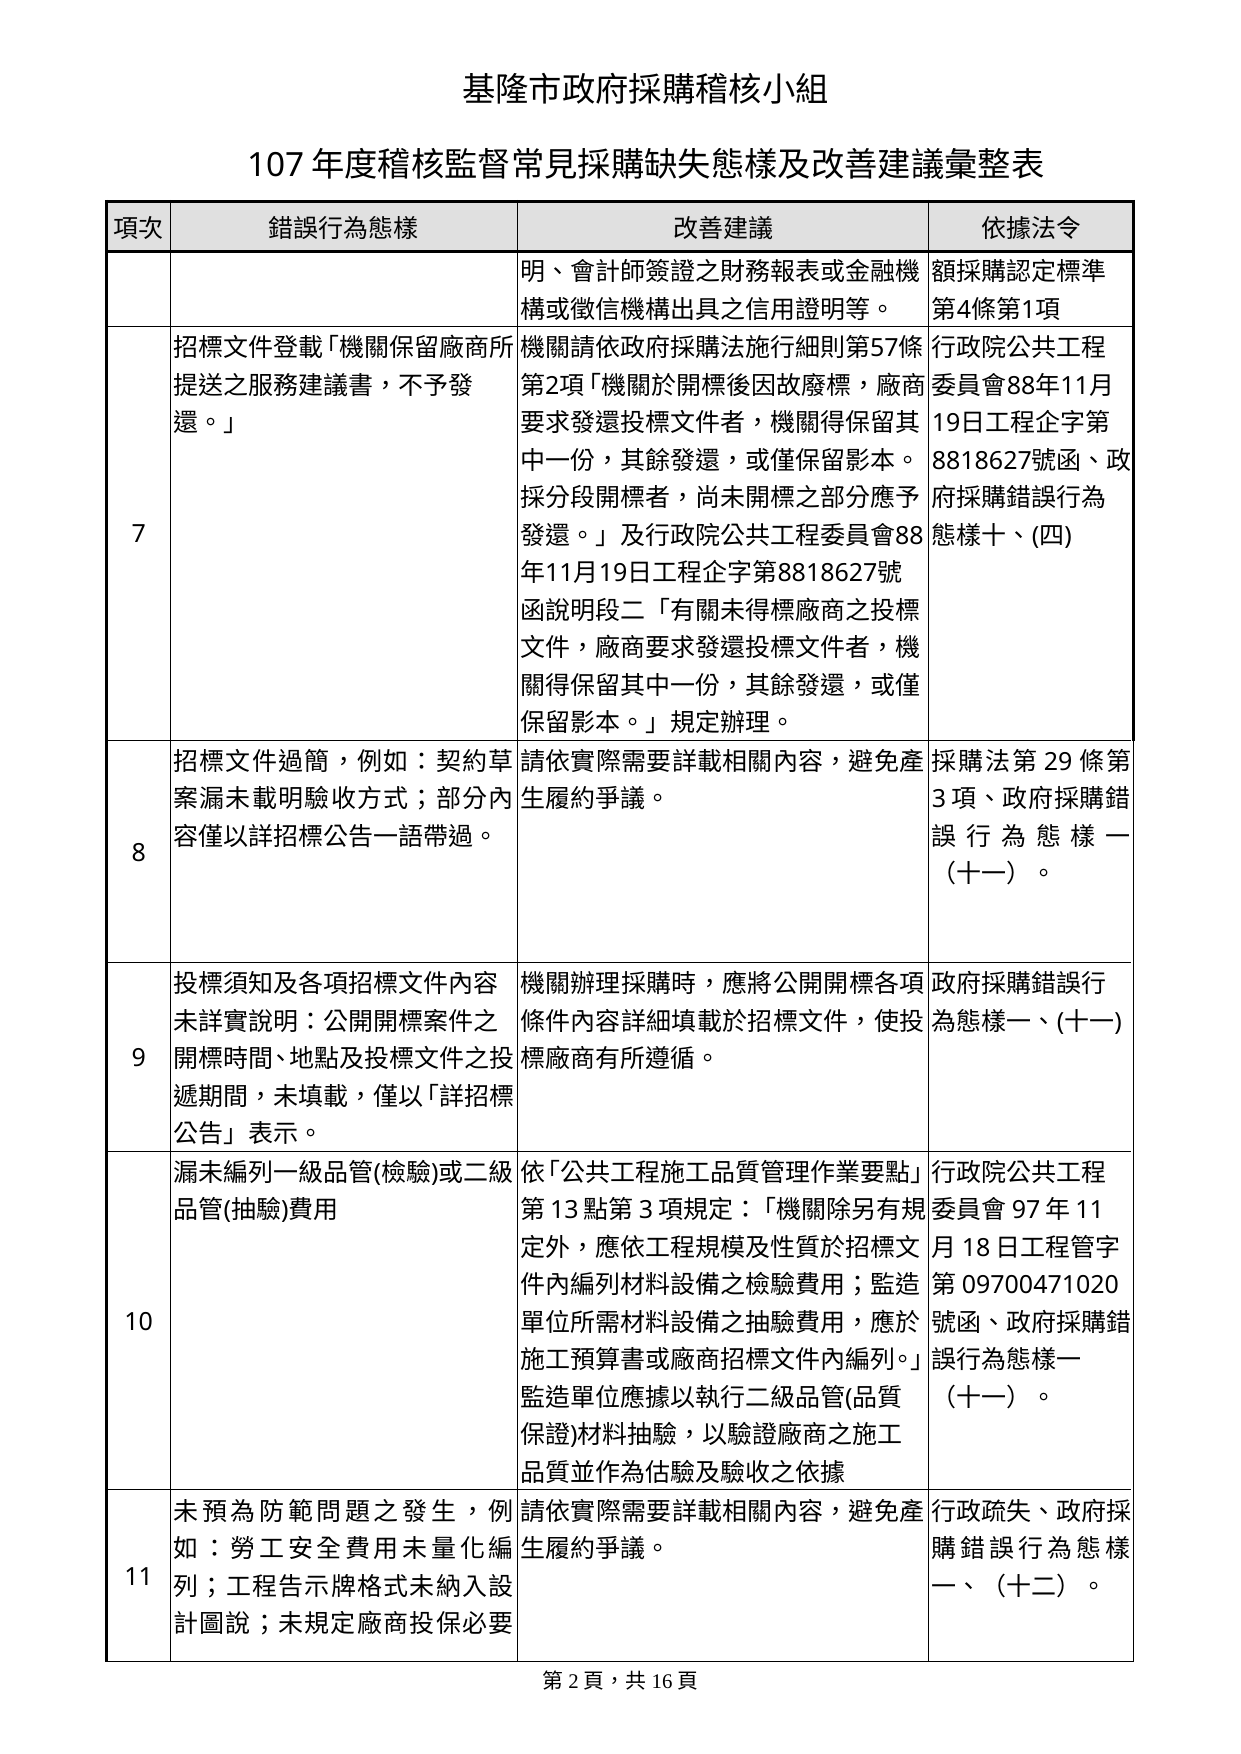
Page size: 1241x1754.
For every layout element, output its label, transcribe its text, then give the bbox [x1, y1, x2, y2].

table_cell 9 [108, 963, 170, 1151]
table_cell 項次 [108, 203, 170, 250]
table_cell 明、會計師簽證之財務報表或金融機構或徵信機構出具之信用證明等。 [518, 253, 928, 326]
table_cell 行政院公共工程委員會97年11月18日工程管字第09700471020號函、政府採購錯誤行為態樣一（十一）。 [929, 1151, 1133, 1489]
table_cell 未預為防範問題之發生，例如：勞工安全費用未量化編列；工程告示牌格式未納入設計圖說；未規定廠商投保必要 [171, 1490, 517, 1661]
table_cell 機關請依政府採購法施行細則第57條第2項「機關於開標後因故廢標，廠商要求發還投標文件者，機關得保留其中一份，其餘發還，或僅保留影本。採分段開標者，尚未開標之部分應予發還。」及行政院公共工程委員會88年11月19日工程企字第8818627號函說明段二「有關未得標廠商之投標文件，廠商要求發還投標文件者，機關得保留其中一份，其餘發還，或僅保留影本。」規定辦理。 [518, 327, 928, 739]
table_cell 7 [108, 327, 170, 739]
table_cell [108, 253, 170, 326]
table_cell 請依實際需要詳載相關內容，避免產生履約爭議。 [518, 1490, 928, 1661]
table_cell 依據法令 [929, 203, 1132, 250]
table_header 基隆市政府採購稽核小組 107年度稽核監督常見採購缺失態樣及改善建議彙整表 [170, 50, 1134, 200]
table_cell 政府採購錯誤行為態樣一、(十一) [929, 962, 1133, 1151]
table_cell 改善建議 [518, 203, 928, 250]
table_cell 漏未編列一級品管(檢驗)或二級品管(抽驗)費用 [171, 1152, 517, 1489]
table_cell 請依實際需要詳載相關內容，避免產生履約爭議。 [518, 741, 928, 962]
table_cell 11 [108, 1490, 170, 1661]
table_cell 採購法第29條第3項、政府採購錯誤行為態樣一（十一）。 [929, 740, 1133, 962]
table_cell 招標文件過簡，例如：契約草案漏未載明驗收方式；部分內容僅以詳招標公告一語帶過。 [171, 741, 517, 962]
table_cell 8 [108, 741, 170, 962]
table_cell 行政疏失、政府採購錯誤行為態樣一、（十二）。 [929, 1489, 1133, 1661]
table_cell 額採購認定標準第4條第1項 [929, 253, 1132, 326]
table_cell 招標文件登載「機關保留廠商所提送之服務建議書，不予發還。」 [171, 327, 517, 739]
table_cell 10 [108, 1152, 170, 1489]
table_cell 機關辦理採購時，應將公開開標各項條件內容詳細填載於招標文件，使投標廠商有所遵循。 [518, 963, 928, 1151]
table_cell 依「公共工程施工品質管理作業要點」第13點第3項規定：「機關除另有規定外，應依工程規模及性質於招標文件內編列材料設備之檢驗費用；監造單位所需材料設備之抽驗費用，應於施工預算書或廠商招標文件內編列。」監造單位應據以執行二級品管(品質保證)材料抽驗，以驗證廠商之施工品質並作為估驗及驗收之依據 [518, 1152, 928, 1489]
table_cell 錯誤行為態樣 [171, 203, 517, 250]
table_cell 行政院公共工程委員會88年11月19日工程企字第8818627號函、政府採購錯誤行為態樣十、(四) [929, 327, 1132, 739]
table_cell [171, 253, 517, 326]
table_header [107, 50, 170, 200]
table_cell 投標須知及各項招標文件內容未詳實說明：公開開標案件之開標時間、地點及投標文件之投遞期間，未填載，僅以「詳招標公告」表示。 [171, 963, 517, 1151]
